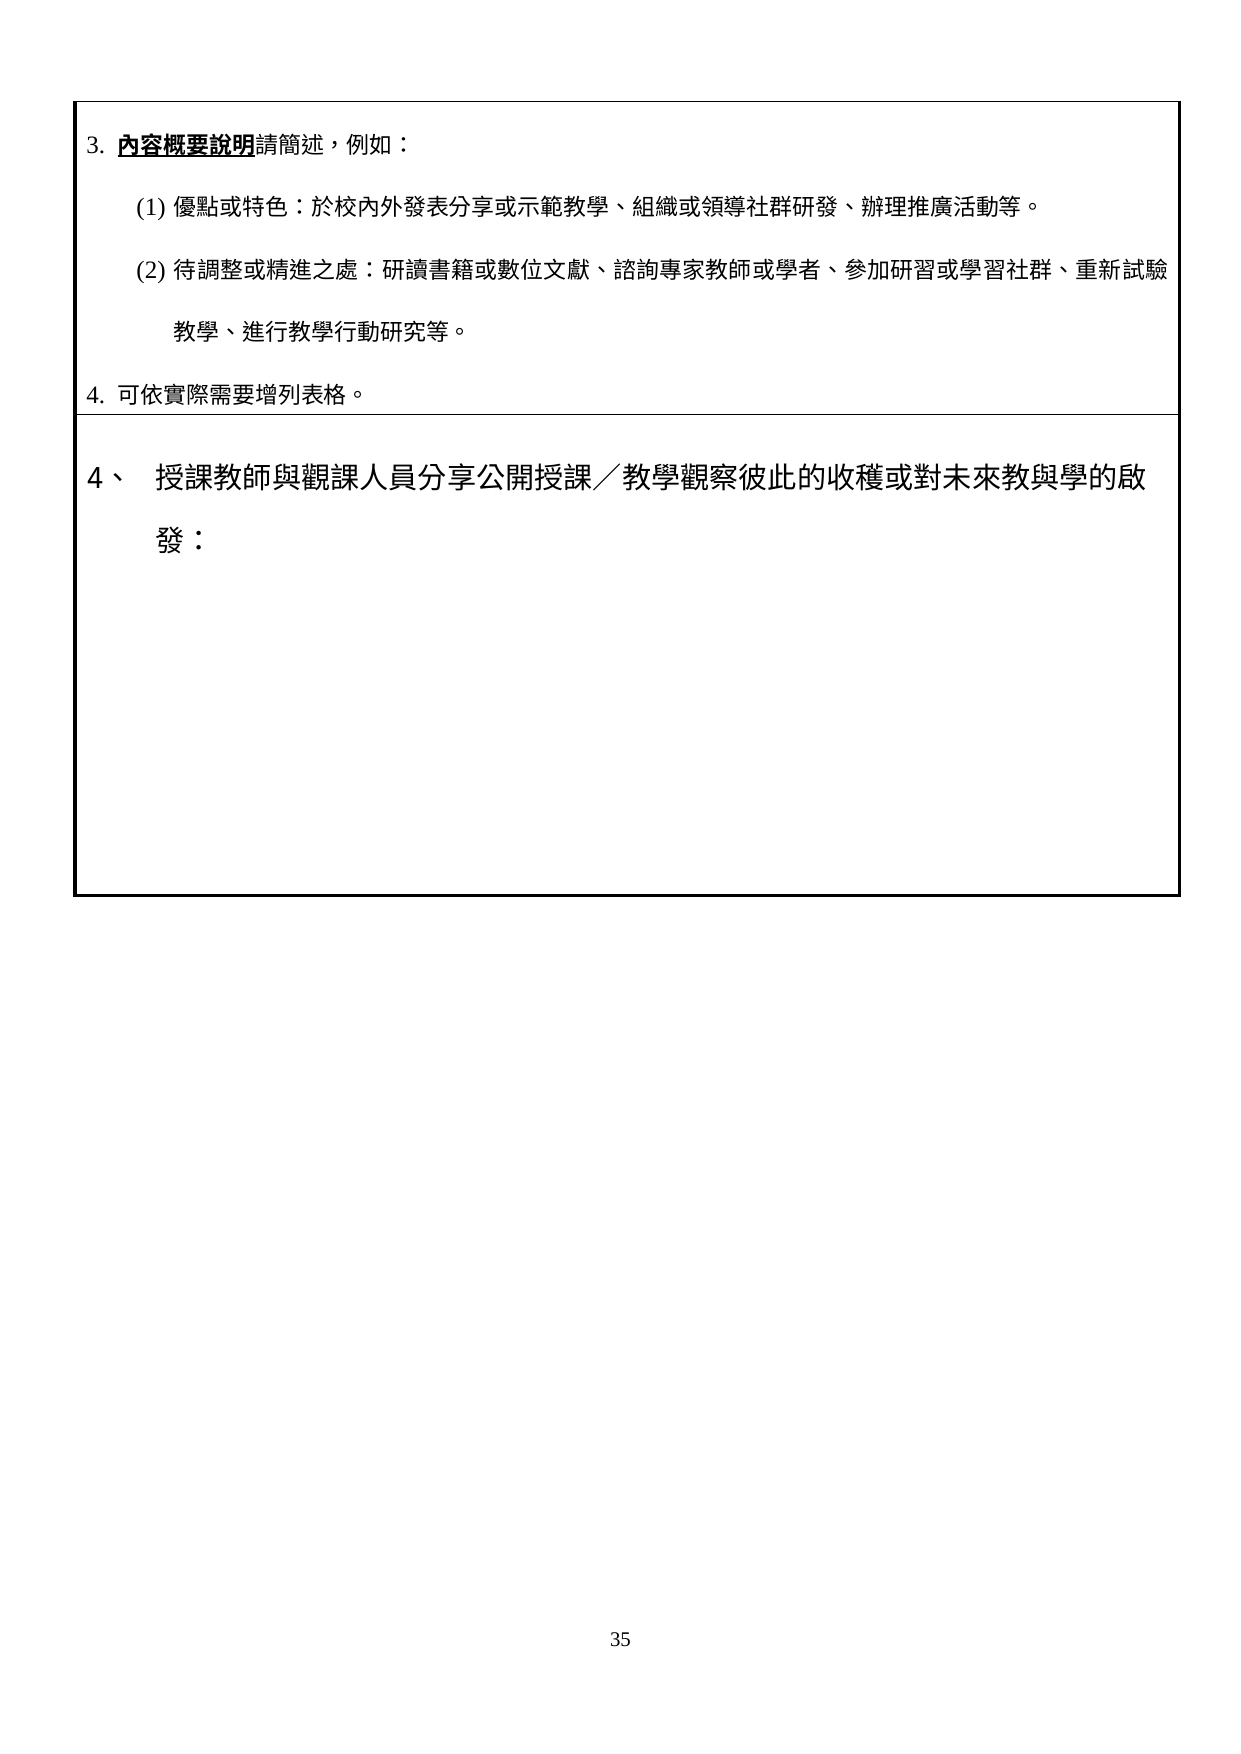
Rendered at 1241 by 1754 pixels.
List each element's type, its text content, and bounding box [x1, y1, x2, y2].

table_cell 授課教師預定專業成長計畫（於回饋人員綜合觀察前會談紀錄及教學觀察工具之紀錄分析內容，並與授課教師討論共同擬定後，由回饋人員填寫）： 備註： 專業成長指標可參酌搭配教師專業發展規準之指標或檢核重點，擬定個人專業成長計畫。 專業成長方向包括： 授課教師之「優點或特色」，可透過「分享或發表專業實踐或研究的成果」等方式進行專業成長。 授課教師之「待調整或精進之處」，可透過「參與教育研習、進修與研究，並將所學融入專業實踐」等方式進行專業成長。 內容概要說明請簡述，例如： 優點或特色：於校內外發表分享或示範教學、組織或領導社群研發、辦理推廣活動等。 待調整或精進之處：研讀書籍或數位文獻、諮詢專家教師或學者、參加研習或學習社群、重新試驗教學、進行教學行動研究等。 可依實際需要增列表格。 [77, 102, 1178, 414]
table_cell 授課教師與觀課人員分享公開授課∕教學觀察彼此的收穫或對未來教與學的啟發： [77, 415, 1178, 894]
